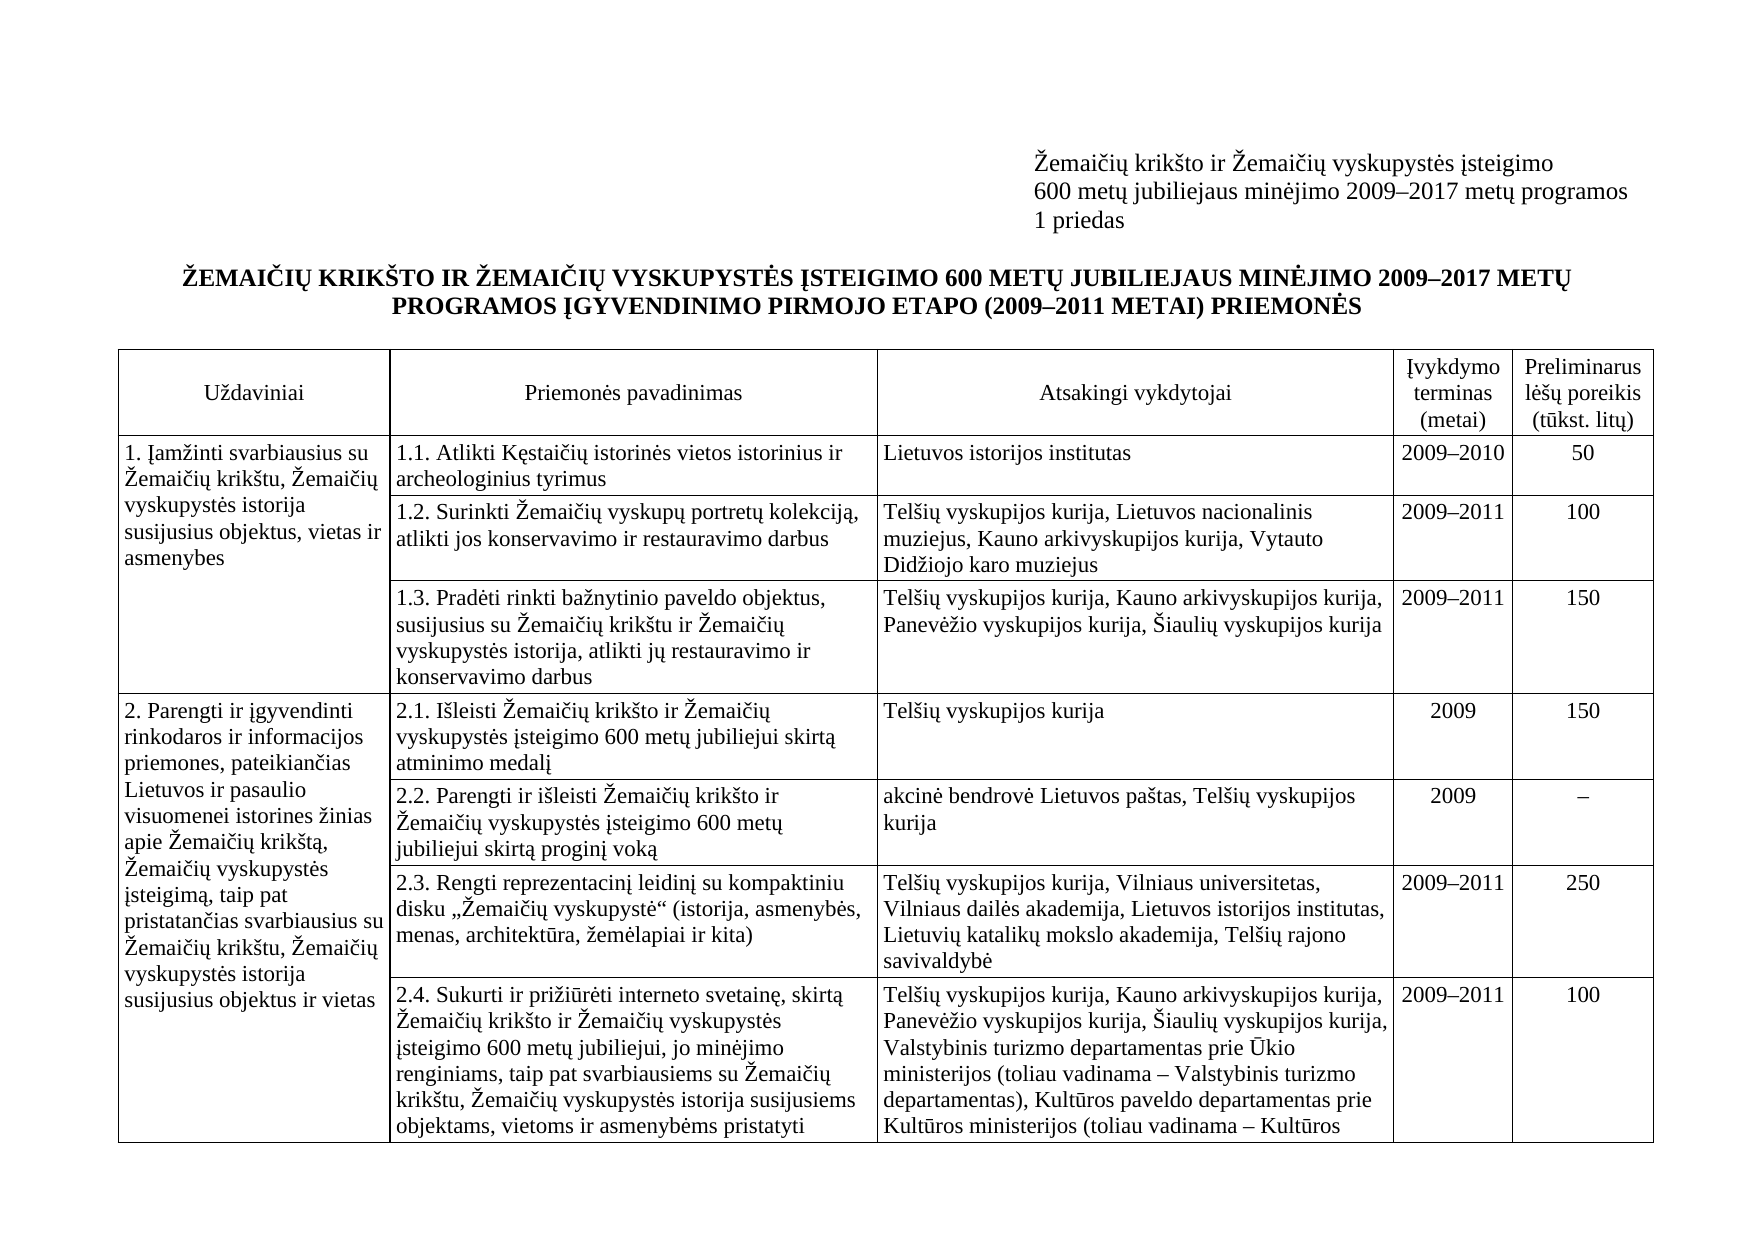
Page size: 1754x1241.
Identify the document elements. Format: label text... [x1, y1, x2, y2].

text ŽEMAIČIŲ KRIKŠTO IR ŽEMAIČIŲ VYSKUPYSTĖS ĮSTEIGIMO 600 METŲ JUBILIEJAUS MINĖJIMO 2009–2017 METŲ PROGRAMOS ĮGYVENDINIMO PIRMOJO ETAPO (2009–2011 METAI) PRIEMONĖS [118, 263, 1636, 320]
table_header Uždaviniai [119, 350, 389, 435]
table_header Įvykdymo terminas (metai) [1394, 350, 1512, 435]
table_cell akcinė bendrovė Lietuvos paštas, Telšių vyskupijos kurija [878, 780, 1393, 864]
text 1 priedas [1034, 205, 1636, 234]
table_cell 2009–2010 [1394, 436, 1512, 494]
table_cell 2009–2011 [1394, 581, 1512, 693]
table_cell 2.2. Parengti ir išleisti Žemaičių krikšto ir Žemaičių vyskupystės įsteigimo 600 metų jubiliejui skirtą proginį voką [391, 780, 877, 864]
table_cell Lietuvos istorijos institutas [878, 436, 1393, 494]
table_cell 2009–2011 [1394, 978, 1512, 1142]
table_cell 2.1. Išleisti Žemaičių krikšto ir Žemaičių vyskupystės įsteigimo 600 metų jubiliejui skirtą atminimo medalį [391, 694, 877, 779]
table_header Atsakingi vykdytojai [878, 350, 1393, 435]
table_cell 1.2. Surinkti Žemaičių vyskupų portretų kolekciją, atlikti jos konservavimo ir restauravimo darbus [391, 496, 877, 580]
table_cell – [1513, 780, 1653, 864]
table_cell 1.3. Pradėti rinkti bažnytinio paveldo objektus, susijusius su Žemaičių krikštu ir Žemaičių vyskupystės istorija, atlikti jų restauravimo ir konservavimo darbus [391, 581, 877, 693]
table_cell 2. Parengti ir įgyvendinti rinkodaros ir informacijos priemones, pateikiančias Lietuvos ir pasaulio visuomenei istorines žinias apie Žemaičių krikštą, Žemaičių vyskupystės įsteigimą, taip pat pristatančias svarbiausius su Žemaičių krikštu, Žemaičių vyskupystės istorija susijusius objektus ir vietas [119, 694, 389, 1142]
table_cell 2009 [1394, 694, 1512, 779]
table_cell 2.4. Sukurti ir prižiūrėti interneto svetainę, skirtą Žemaičių krikšto ir Žemaičių vyskupystės įsteigimo 600 metų jubiliejui, jo minėjimo renginiams, taip pat svarbiausiems su Žemaičių krikštu, Žemaičių vyskupystės istorija susijusiems objektams, vietoms ir asmenybėms pristatyti [391, 978, 877, 1142]
table_cell 100 [1513, 496, 1653, 580]
table_cell Telšių vyskupijos kurija, Kauno arkivyskupijos kurija, Panevėžio vyskupijos kurija, Šiaulių vyskupijos kurija [878, 581, 1393, 693]
table_cell 50 [1513, 436, 1653, 494]
table_cell 1.1. Atlikti Kęstaičių istorinės vietos istorinius ir archeologinius tyrimus [391, 436, 877, 494]
table_cell Telšių vyskupijos kurija, Vilniaus universitetas, Vilniaus dailės akademija, Lietuvos istorijos institutas, Lietuvių katalikų mokslo akademija, Telšių rajono savivaldybė [878, 866, 1393, 977]
table_cell 2009 [1394, 780, 1512, 864]
text Žemaičių krikšto ir Žemaičių vyskupystės įsteigimo 600 metų jubiliejaus minėjimo 2009–2017 metų programos [1034, 148, 1636, 205]
table_cell 250 [1513, 866, 1653, 977]
table_header Priemonės pavadinimas [391, 350, 877, 435]
table_cell Telšių vyskupijos kurija [878, 694, 1393, 779]
table_cell 2.3. Rengti reprezentacinį leidinį su kompaktiniu disku „Žemaičių vyskupystė“ (istorija, asmenybės, menas, architektūra, žemėlapiai ir kita) [391, 866, 877, 977]
table_cell 100 [1513, 978, 1653, 1142]
table_header Preliminarus lėšų poreikis (tūkst. litų) [1513, 350, 1653, 435]
table_cell 150 [1513, 581, 1653, 693]
table_cell 1. Įamžinti svarbiausius su Žemaičių krikštu, Žemaičių vyskupystės istorija susijusius objektus, vietas ir asmenybes [119, 436, 389, 693]
table_cell Telšių vyskupijos kurija, Lietuvos nacionalinis muziejus, Kauno arkivyskupijos kurija, Vytauto Didžiojo karo muziejus [878, 496, 1393, 580]
table_cell 150 [1513, 694, 1653, 779]
table_cell 2009–2011 [1394, 496, 1512, 580]
table_cell Telšių vyskupijos kurija, Kauno arkivyskupijos kurija, Panevėžio vyskupijos kurija, Šiaulių vyskupijos kurija, Valstybinis turizmo departamentas prie Ūkio ministerijos (toliau vadinama – Valstybinis turizmo departamentas), Kultūros paveldo departamentas prie Kultūros ministerijos (toliau vadinama – Kultūros [878, 978, 1393, 1142]
table_cell 2009–2011 [1394, 866, 1512, 977]
